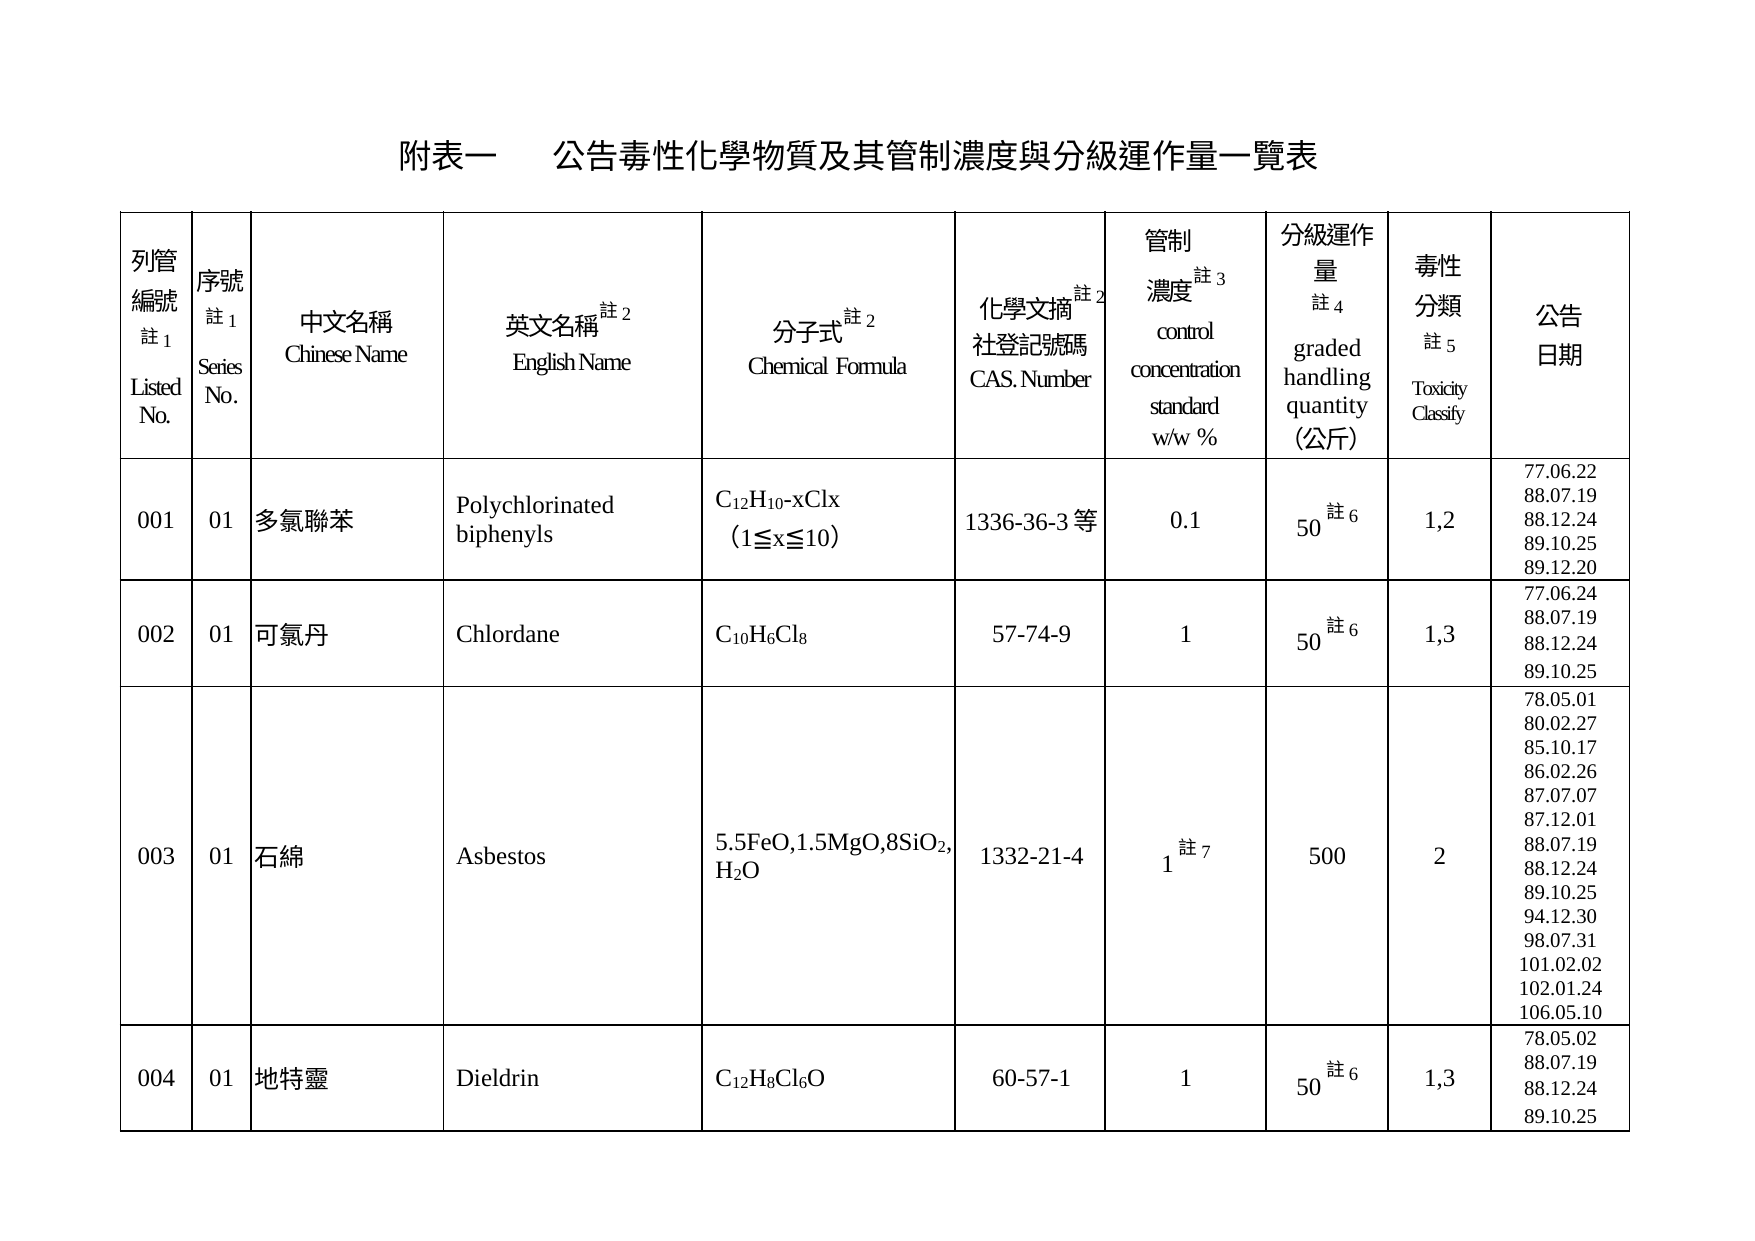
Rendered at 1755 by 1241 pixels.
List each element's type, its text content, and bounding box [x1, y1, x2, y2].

table_cell Chlordane [444, 581, 701, 686]
table_cell 01 [193, 1026, 250, 1130]
table_cell 001 [121, 459, 191, 579]
table_cell 1註7 [1106, 687, 1265, 1024]
table_cell 01 [193, 687, 250, 1024]
table_cell 01 [193, 581, 250, 686]
table_cell 5.5FeO,1.5MgO,8SiO2,H2O [703, 687, 954, 1024]
table_header 管制 濃度註3 control concentration standard w/w % [1106, 213, 1265, 457]
table_cell 1 [1106, 1026, 1265, 1130]
table_cell 2 [1389, 687, 1490, 1024]
table_cell 01 [193, 459, 250, 579]
table_header 公告 日期 [1492, 213, 1629, 457]
table_cell 50註6 [1267, 1026, 1387, 1130]
table_header 分級運作量 註4 graded handling quantity （公斤） [1267, 213, 1387, 457]
table_cell 78.05.01 80.02.27 85.10.17 86.02.26 87.07.07 87.12.01 88.07.19 88.12.24 89.10.25 94.12.30 98.07.31 101.02.02 102.01.24 106.05.10 [1492, 687, 1629, 1024]
table_cell 1,3 [1389, 581, 1490, 686]
table_cell 60-57-1 [956, 1026, 1104, 1130]
table_header 序號 註1 Series No. [193, 213, 250, 457]
table_cell 1332-21-4 [956, 687, 1104, 1024]
text 附表一 公告毒性化學物質及其管制濃度與分級運作量一覽表 [130, 130, 1587, 178]
table_cell 地特靈 [252, 1026, 443, 1130]
table_cell 57-74-9 [956, 581, 1104, 686]
table_cell 可氯丹 [252, 581, 443, 686]
table_header 中文名稱 Chinese Name [252, 213, 443, 457]
table_cell Polychlorinated biphenyls [444, 459, 701, 579]
table_header 化學文摘註2 社登記號碼 CAS. Number [956, 213, 1104, 457]
table_cell C10H6Cl8 [703, 581, 954, 686]
table_cell 77.06.22 88.07.19 88.12.24 89.10.25 89.12.20 [1492, 459, 1629, 579]
table_cell 78.05.02 88.07.19 88.12.24 89.10.25 [1492, 1026, 1629, 1130]
table_cell 004 [121, 1026, 191, 1130]
table_cell 多氯聯苯 [252, 459, 443, 579]
table_header 英文名稱註2 English Name [444, 213, 701, 457]
table_cell 1,3 [1389, 1026, 1490, 1130]
table_cell Asbestos [444, 687, 701, 1024]
table_cell 石綿 [252, 687, 443, 1024]
table_header 列管 編號 註1 Listed No. [121, 213, 191, 457]
table_cell 500 [1267, 687, 1387, 1024]
table_header 分子式註2 Chemical Formula [703, 213, 954, 457]
table_cell 002 [121, 581, 191, 686]
table_cell 77.06.24 88.07.19 88.12.24 89.10.25 [1492, 581, 1629, 686]
table_cell 003 [121, 687, 191, 1024]
table_cell 50註6 [1267, 581, 1387, 686]
table_header 毒性 分類 註5 Toxicity Classify [1389, 213, 1490, 457]
table_cell 1 [1106, 581, 1265, 686]
table_cell Dieldrin [444, 1026, 701, 1130]
table_cell C12H10-xClx （1≦x≦10） [703, 459, 954, 579]
table_cell 1336-36-3等 [956, 459, 1104, 579]
table_cell 1,2 [1389, 459, 1490, 579]
table_cell 0.1 [1106, 459, 1265, 579]
table_cell C12H8Cl6O [703, 1026, 954, 1130]
table_cell 50註6 [1267, 459, 1387, 579]
